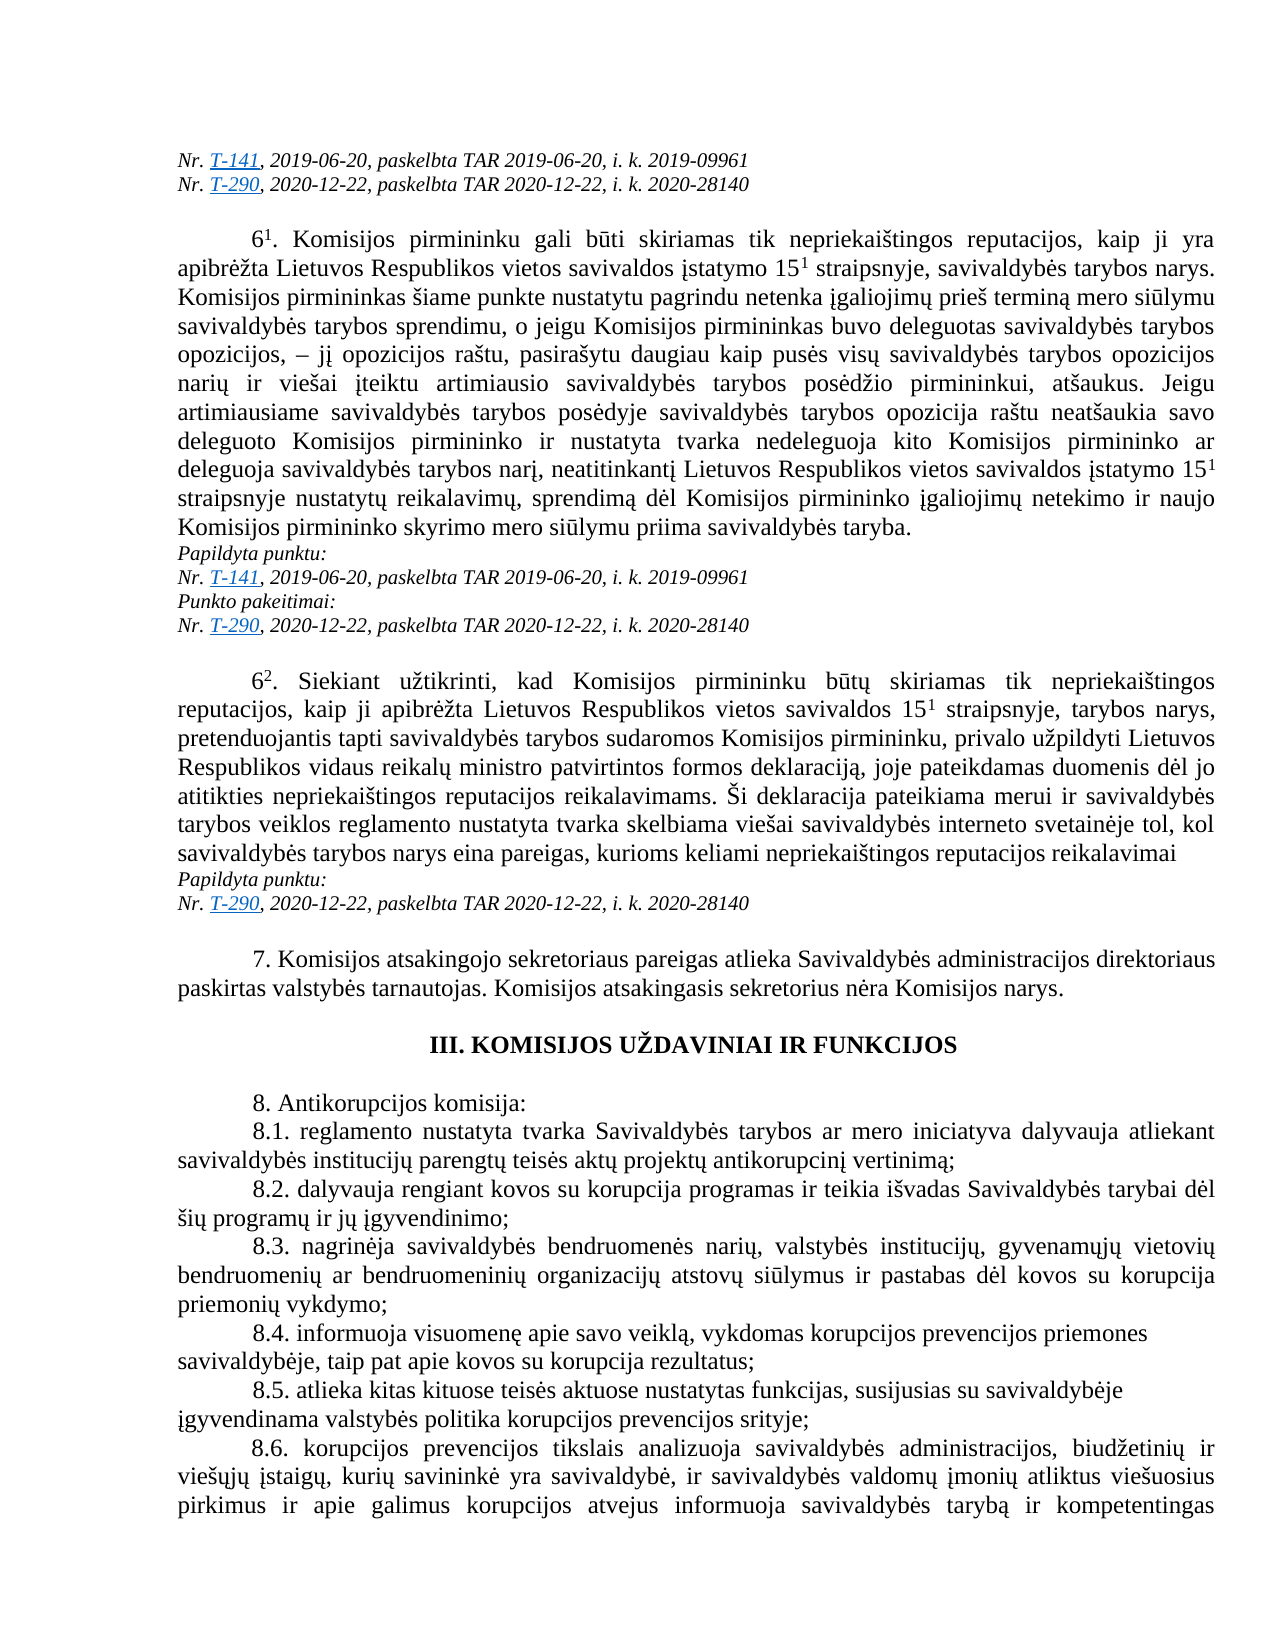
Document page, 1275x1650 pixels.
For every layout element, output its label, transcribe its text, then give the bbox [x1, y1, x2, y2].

text 8.2. dalyvauja rengiant kovos su korupcija programas ir teikia išvadas Savivaldybės tarybai dėl šių programų ir jų įgyvendinimo; [177, 1174, 1216, 1231]
text Punkto pakeitimai: [177, 589, 1216, 613]
text 8.1. reglamento nustatyta tvarka Savivaldybės tarybos ar mero iniciatyva dalyvauja atliekant savivaldybės institucijų parengtų teisės aktų projektų antikorupcinį vertinimą; [177, 1116, 1216, 1174]
text savivaldybėje, taip pat apie kovos su korupcija rezultatus; [177, 1346, 1216, 1375]
text Nr. T-141, 2019-06-20, paskelbta TAR 2019-06-20, i. k. 2019-09961 [177, 565, 1216, 589]
text 8. Antikorupcijos komisija: [177, 1088, 1216, 1116]
text Nr. T-290, 2020-12-22, paskelbta TAR 2020-12-22, i. k. 2020-28140 [177, 613, 1216, 637]
text Nr. T-290, 2020-12-22, paskelbta TAR 2020-12-22, i. k. 2020-28140 [177, 891, 1216, 915]
text 62. Siekiant užtikrinti, kad Komisijos pirmininku būtų skiriamas tik nepriekaištingos reputacijos, kaip ji apibrėžta Lietuvos Respublikos vietos savivaldos 151 straipsnyje, tarybos narys, pretenduojantis tapti savivaldybės tarybos sudaromos Komisijos pirmininku, privalo užpildyti Lietuvos Respublikos vidaus reikalų ministro patvirtintos formos deklaraciją, joje pateikdamas duomenis dėl jo atitikties nepriekaištingos reputacijos reikalavimams. Ši deklaracija pateikiama merui ir savivaldybės tarybos veiklos reglamento nustatyta tvarka skelbiama viešai savivaldybės interneto svetainėje tol, kol savivaldybės tarybos narys eina pareigas, kurioms keliami nepriekaištingos reputacijos reikalavimai [177, 666, 1216, 867]
text 8.3. nagrinėja savivaldybės bendruomenės narių, valstybės institucijų, gyvenamųjų vietovių bendruomenių ar bendruomeninių organizacijų atstovų siūlymus ir pastabas dėl kovos su korupcija priemonių vykdymo; [177, 1231, 1216, 1318]
text 8.4. informuoja visuomenę apie savo veiklą, vykdomas korupcijos prevencijos priemones [177, 1318, 1216, 1346]
text 7. Komisijos atsakingojo sekretoriaus pareigas atlieka Savivaldybės administracijos direktoriaus paskirtas valstybės tarnautojas. Komisijos atsakingasis sekretorius nėra Komisijos narys. [177, 944, 1216, 1001]
text Papildyta punktu: [177, 541, 1216, 565]
text 8.6. korupcijos prevencijos tikslais analizuoja savivaldybės administracijos, biudžetinių ir viešųjų įstaigų, kurių savininkė yra savivaldybė, ir savivaldybės valdomų įmonių atliktus viešuosius pirkimus ir apie galimus korupcijos atvejus informuoja savivaldybės tarybą ir kompetentingas [177, 1433, 1216, 1519]
text įgyvendinama valstybės politika korupcijos prevencijos srityje; [177, 1404, 1216, 1433]
text 61. Komisijos pirmininku gali būti skiriamas tik nepriekaištingos reputacijos, kaip ji yra apibrėžta Lietuvos Respublikos vietos savivaldos įstatymo 151 straipsnyje, savivaldybės tarybos narys. Komisijos pirmininkas šiame punkte nustatytu pagrindu netenka įgaliojimų prieš terminą mero siūlymu savivaldybės tarybos sprendimu, o jeigu Komisijos pirmininkas buvo deleguotas savivaldybės tarybos opozicijos, – jį opozicijos raštu, pasirašytu daugiau kaip pusės visų savivaldybės tarybos opozicijos narių ir viešai įteiktu artimiausio savivaldybės tarybos posėdžio pirmininkui, atšaukus. Jeigu artimiausiame savivaldybės tarybos posėdyje savivaldybės tarybos opozicija raštu neatšaukia savo deleguoto Komisijos pirmininko ir nustatyta tvarka nedeleguoja kito Komisijos pirmininko ar deleguoja savivaldybės tarybos narį, neatitinkantį Lietuvos Respublikos vietos savivaldos įstatymo 151 straipsnyje nustatytų reikalavimų, sprendimą dėl Komisijos pirmininko įgaliojimų netekimo ir naujo Komisijos pirmininko skyrimo mero siūlymu priima savivaldybės taryba. [177, 224, 1216, 541]
text Papildyta punktu: [177, 867, 1216, 891]
text Nr. T-141, 2019-06-20, paskelbta TAR 2019-06-20, i. k. 2019-09961 [177, 148, 1216, 172]
text 8.5. atlieka kitas kituose teisės aktuose nustatytas funkcijas, susijusias su savivaldybėje [177, 1375, 1216, 1404]
text III. KOMISIJOS UŽDAVINIAI IR FUNKCIJOS [177, 1030, 1216, 1059]
text Nr. T-290, 2020-12-22, paskelbta TAR 2020-12-22, i. k. 2020-28140 [177, 172, 1216, 196]
